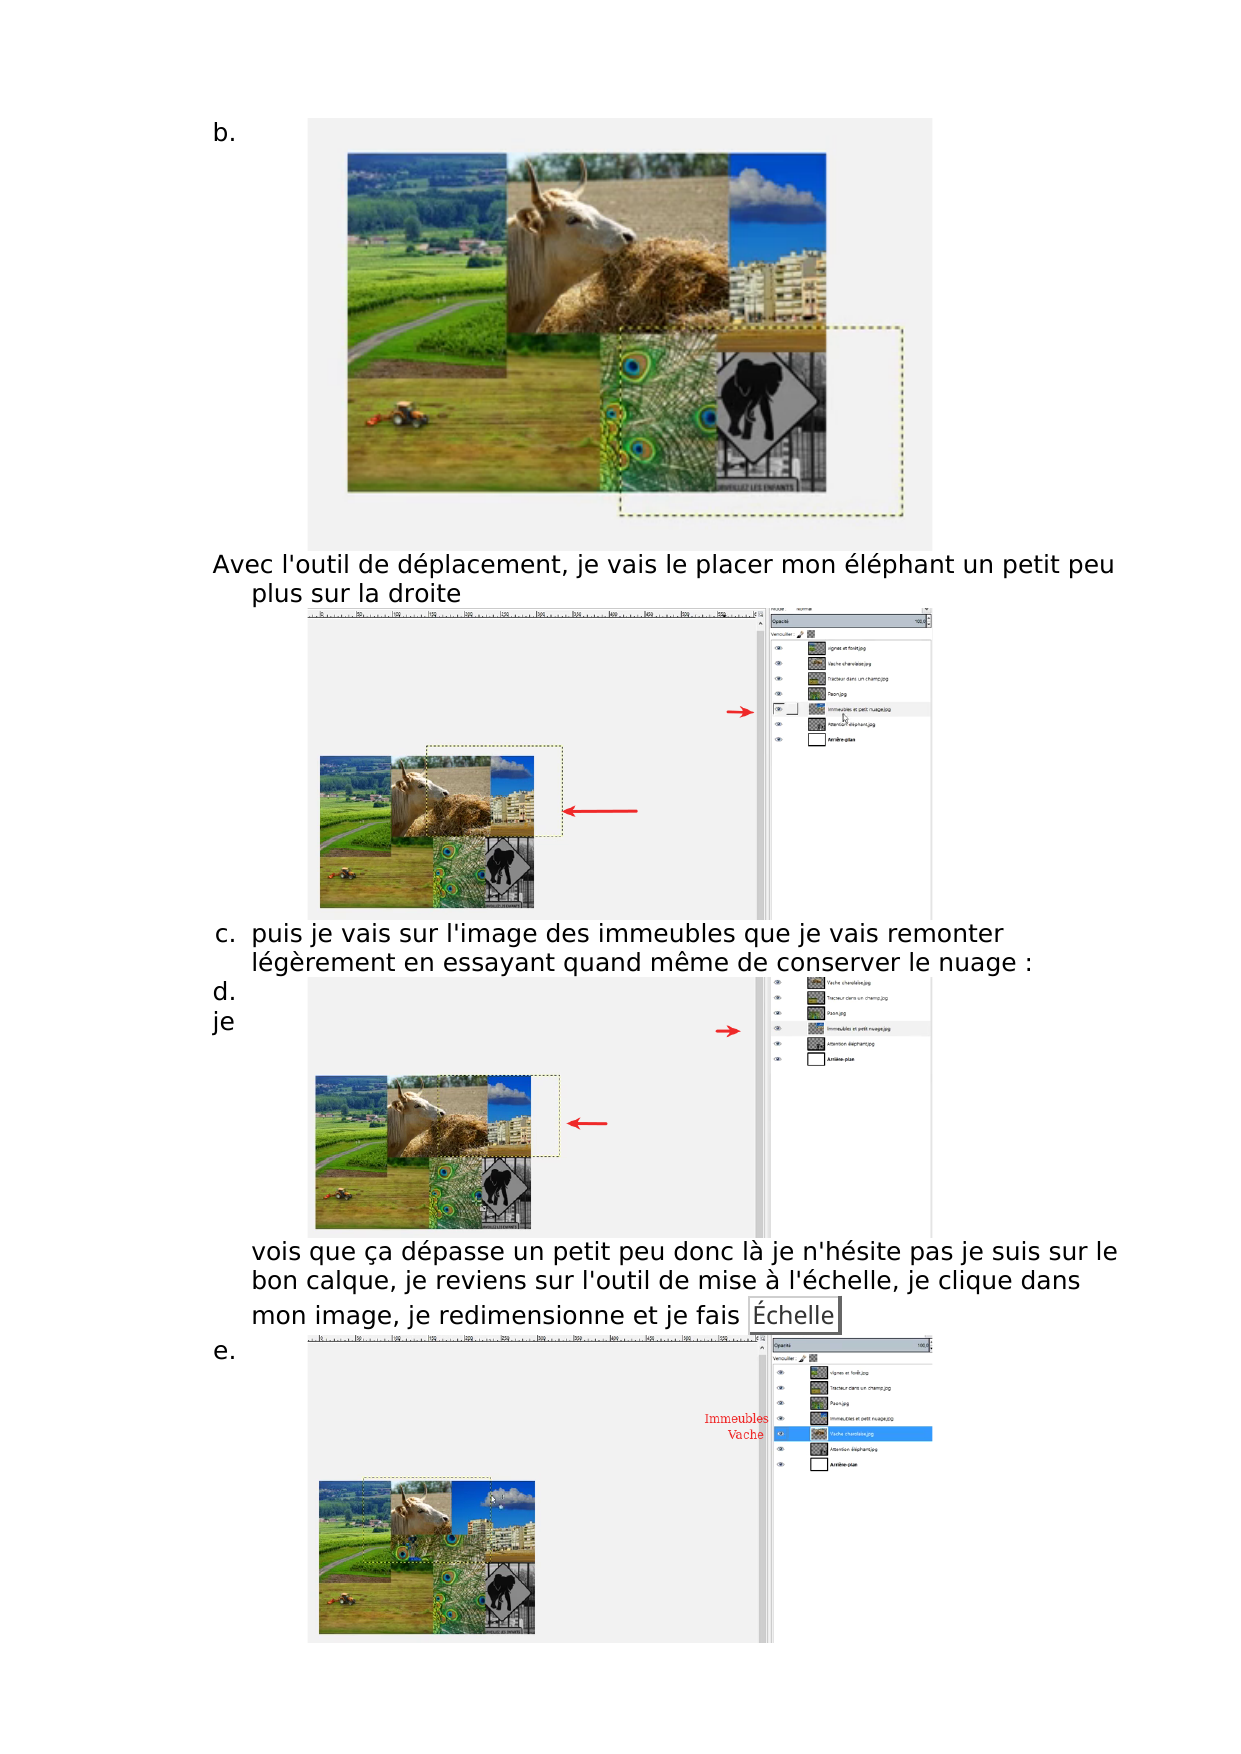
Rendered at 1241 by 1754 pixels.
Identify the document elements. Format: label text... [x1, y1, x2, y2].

list je vois que ça dépasse un petit peu donc là je n'hésite pas je suis sur le bon calque, je reviens sur l'outil de mise à l'échelle, je clique dans mon image, je redimensionne et je fais Échelle [236, 977, 1122, 1336]
picture [307, 118, 933, 551]
list Avec l'outil de déplacement, je vais le placer mon éléphant un petit peu plus sur la droite [236, 118, 1122, 608]
list puis je vais sur l'image des immeubles que je vais remonter légèrement en essayant quand même de conserver le nuage : [236, 608, 1122, 977]
picture [307, 608, 933, 920]
picture [307, 977, 933, 1238]
picture [307, 1335, 933, 1643]
